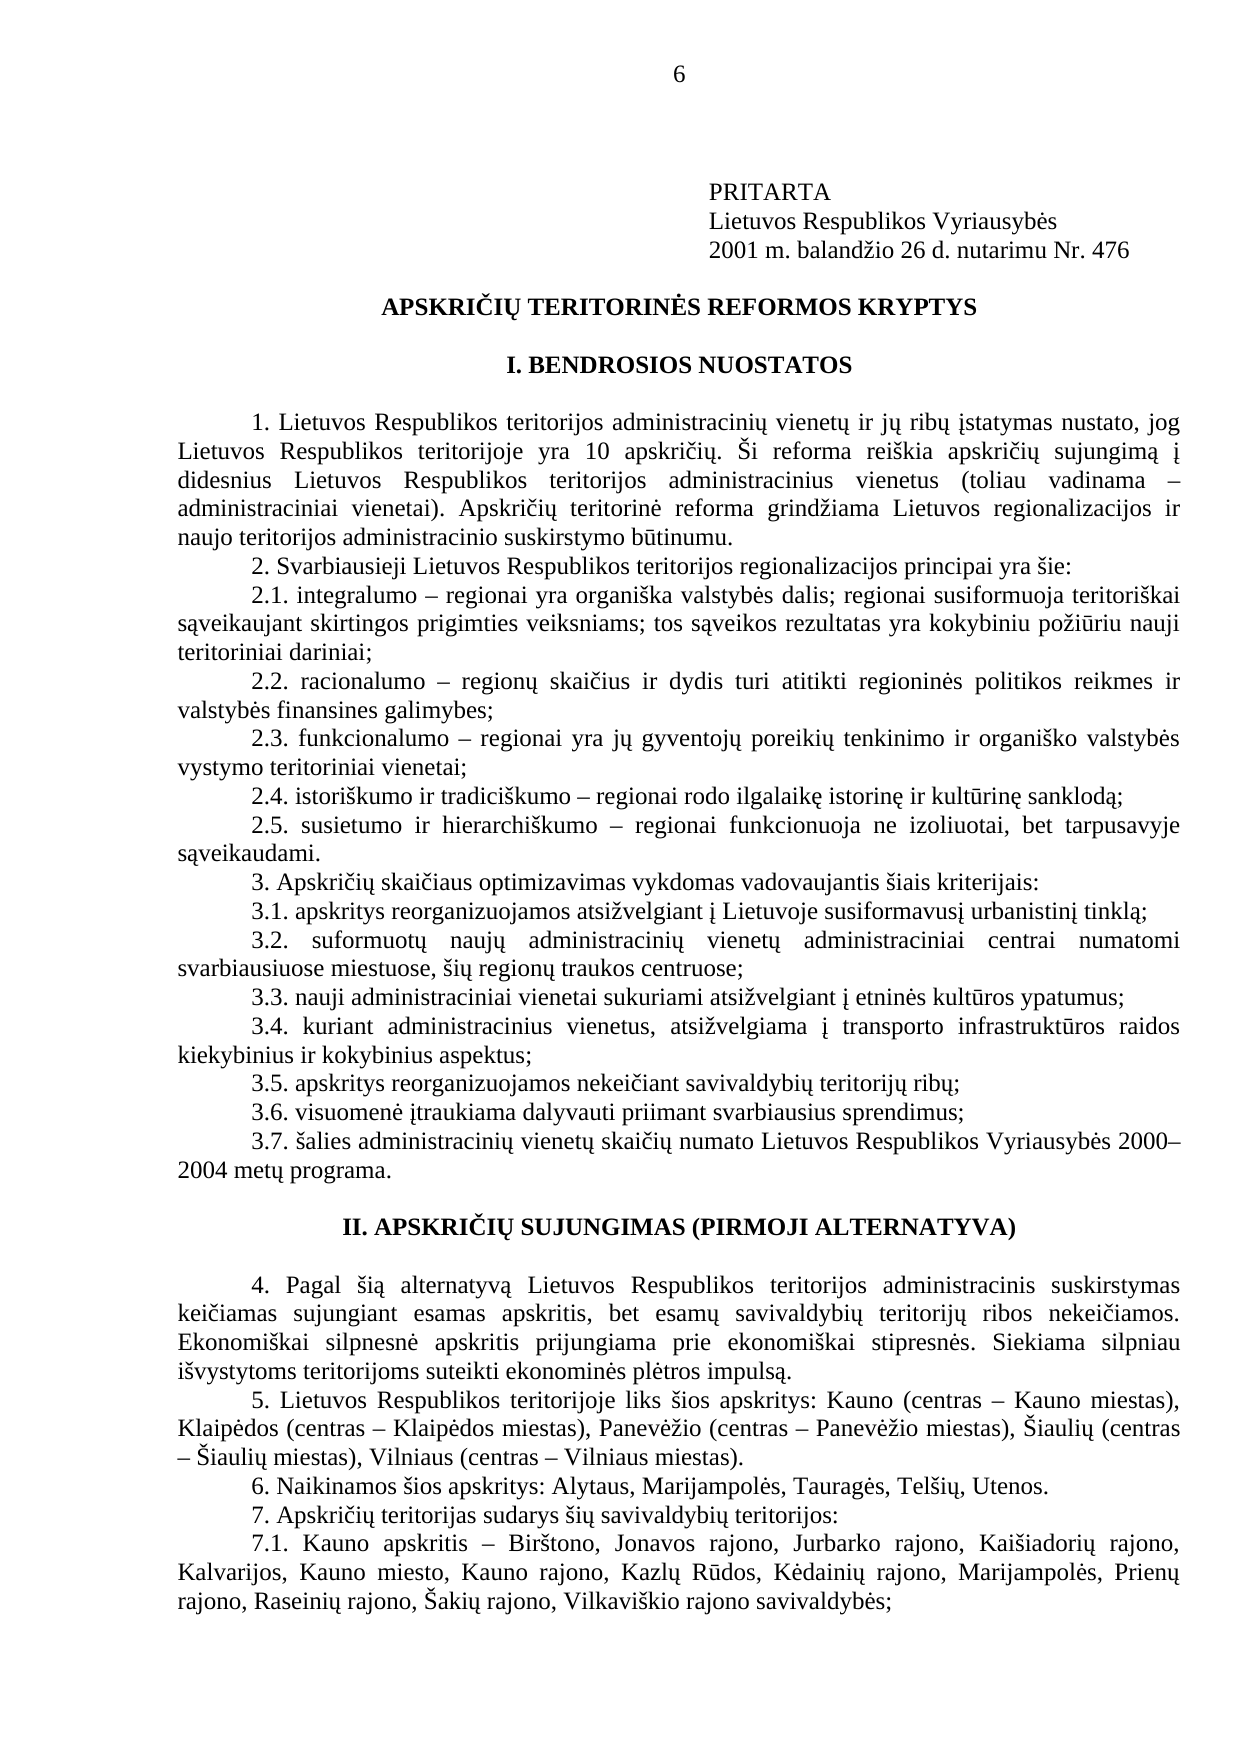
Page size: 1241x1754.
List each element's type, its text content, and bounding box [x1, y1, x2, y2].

text 2.1. integralumo – regionai yra organiška valstybės dalis; regionai susiformuoja teritoriškai sąveikaujant skirtingos prigimties veiksniams; tos sąveikos rezultatas yra kokybiniu požiūriu nauji teritoriniai dariniai; [177, 580, 1181, 666]
text 7.1. Kauno apskritis – Birštono, Jonavos rajono, Jurbarko rajono, Kaišiadorių rajono, Kalvarijos, Kauno miesto, Kauno rajono, Kazlų Rūdos, Kėdainių rajono, Marijampolės, Prienų rajono, Raseinių rajono, Šakių rajono, Vilkaviškio rajono savivaldybės; [177, 1528, 1181, 1615]
text 3.1. apskritys reorganizuojamos atsižvelgiant į Lietuvoje susiformavusį urbanistinį tinklą; [177, 896, 1181, 925]
text APSKRIČIŲ TERITORINĖS REFORMOS KRYPTYS [177, 292, 1181, 321]
text I. BENDROSIOS NUOSTATOS [177, 350, 1181, 378]
text 2.4. istoriškumo ir tradiciškumo – regionai rodo ilgalaikę istorinę ir kultūrinę sanklodą; [177, 781, 1181, 810]
text 2.5. susietumo ir hierarchiškumo – regionai funkcionuoja ne izoliuotai, bet tarpusavyje sąveikaudami. [177, 810, 1181, 867]
text II. APSKRIČIŲ SUJUNGIMAS (PIRMOJI ALTERNATYVA) [177, 1212, 1181, 1241]
text 2.2. racionalumo – regionų skaičius ir dydis turi atitikti regioninės politikos reikmes ir valstybės finansines galimybes; [177, 666, 1181, 723]
text Lietuvos Respublikos Vyriausybės [177, 206, 1181, 235]
text 1. Lietuvos Respublikos teritorijos administracinių vienetų ir jų ribų įstatymas nustato, jog Lietuvos Respublikos teritorijoje yra 10 apskričių. Ši reforma reiškia apskričių sujungimą į didesnius Lietuvos Respublikos teritorijos administracinius vienetus (toliau vadinama – administraciniai vienetai). Apskričių teritorinė reforma grindžiama Lietuvos regionalizacijos ir naujo teritorijos administracinio suskirstymo būtinumu. [177, 407, 1181, 551]
text 3. Apskričių skaičiaus optimizavimas vykdomas vadovaujantis šiais kriterijais: [177, 867, 1181, 896]
text 5. Lietuvos Respublikos teritorijoje liks šios apskritys: Kauno (centras – Kauno miestas), Klaipėdos (centras – Klaipėdos miestas), Panevėžio (centras – Panevėžio miestas), Šiaulių (centras – Šiaulių miestas), Vilniaus (centras – Vilniaus miestas). [177, 1385, 1181, 1471]
text 3.6. visuomenė įtraukiama dalyvauti priimant svarbiausius sprendimus; [177, 1097, 1181, 1126]
text 7. Apskričių teritorijas sudarys šių savivaldybių teritorijos: [177, 1500, 1181, 1528]
text 2.3. funkcionalumo – regionai yra jų gyventojų poreikių tenkinimo ir organiško valstybės vystymo teritoriniai vienetai; [177, 723, 1181, 781]
text 2. Svarbiausieji Lietuvos Respublikos teritorijos regionalizacijos principai yra šie: [177, 551, 1181, 580]
text 3.4. kuriant administracinius vienetus, atsižvelgiama į transporto infrastruktūros raidos kiekybinius ir kokybinius aspektus; [177, 1011, 1181, 1068]
text 4. Pagal šią alternatyvą Lietuvos Respublikos teritorijos administracinis suskirstymas keičiamas sujungiant esamas apskritis, bet esamų savivaldybių teritorijų ribos nekeičiamos. Ekonomiškai silpnesnė apskritis prijungiama prie ekonomiškai stipresnės. Siekiama silpniau išvystytoms teritorijoms suteikti ekonominės plėtros impulsą. [177, 1270, 1181, 1385]
text 3.2. suformuotų naujų administracinių vienetų administraciniai centrai numatomi svarbiausiuose miestuose, šių regionų traukos centruose; [177, 925, 1181, 982]
text PRITARTA [177, 177, 1181, 206]
text 2001 m. balandžio 26 d. nutarimu Nr. 476 [177, 235, 1181, 263]
text 3.3. nauji administraciniai vienetai sukuriami atsižvelgiant į etninės kultūros ypatumus; [177, 982, 1181, 1011]
text 6. Naikinamos šios apskritys: Alytaus, Marijampolės, Tauragės, Telšių, Utenos. [177, 1471, 1181, 1500]
text 3.7. šalies administracinių vienetų skaičių numato Lietuvos Respublikos Vyriausybės 2000–2004 metų programa. [177, 1126, 1181, 1183]
text 3.5. apskritys reorganizuojamos nekeičiant savivaldybių teritorijų ribų; [177, 1068, 1181, 1097]
